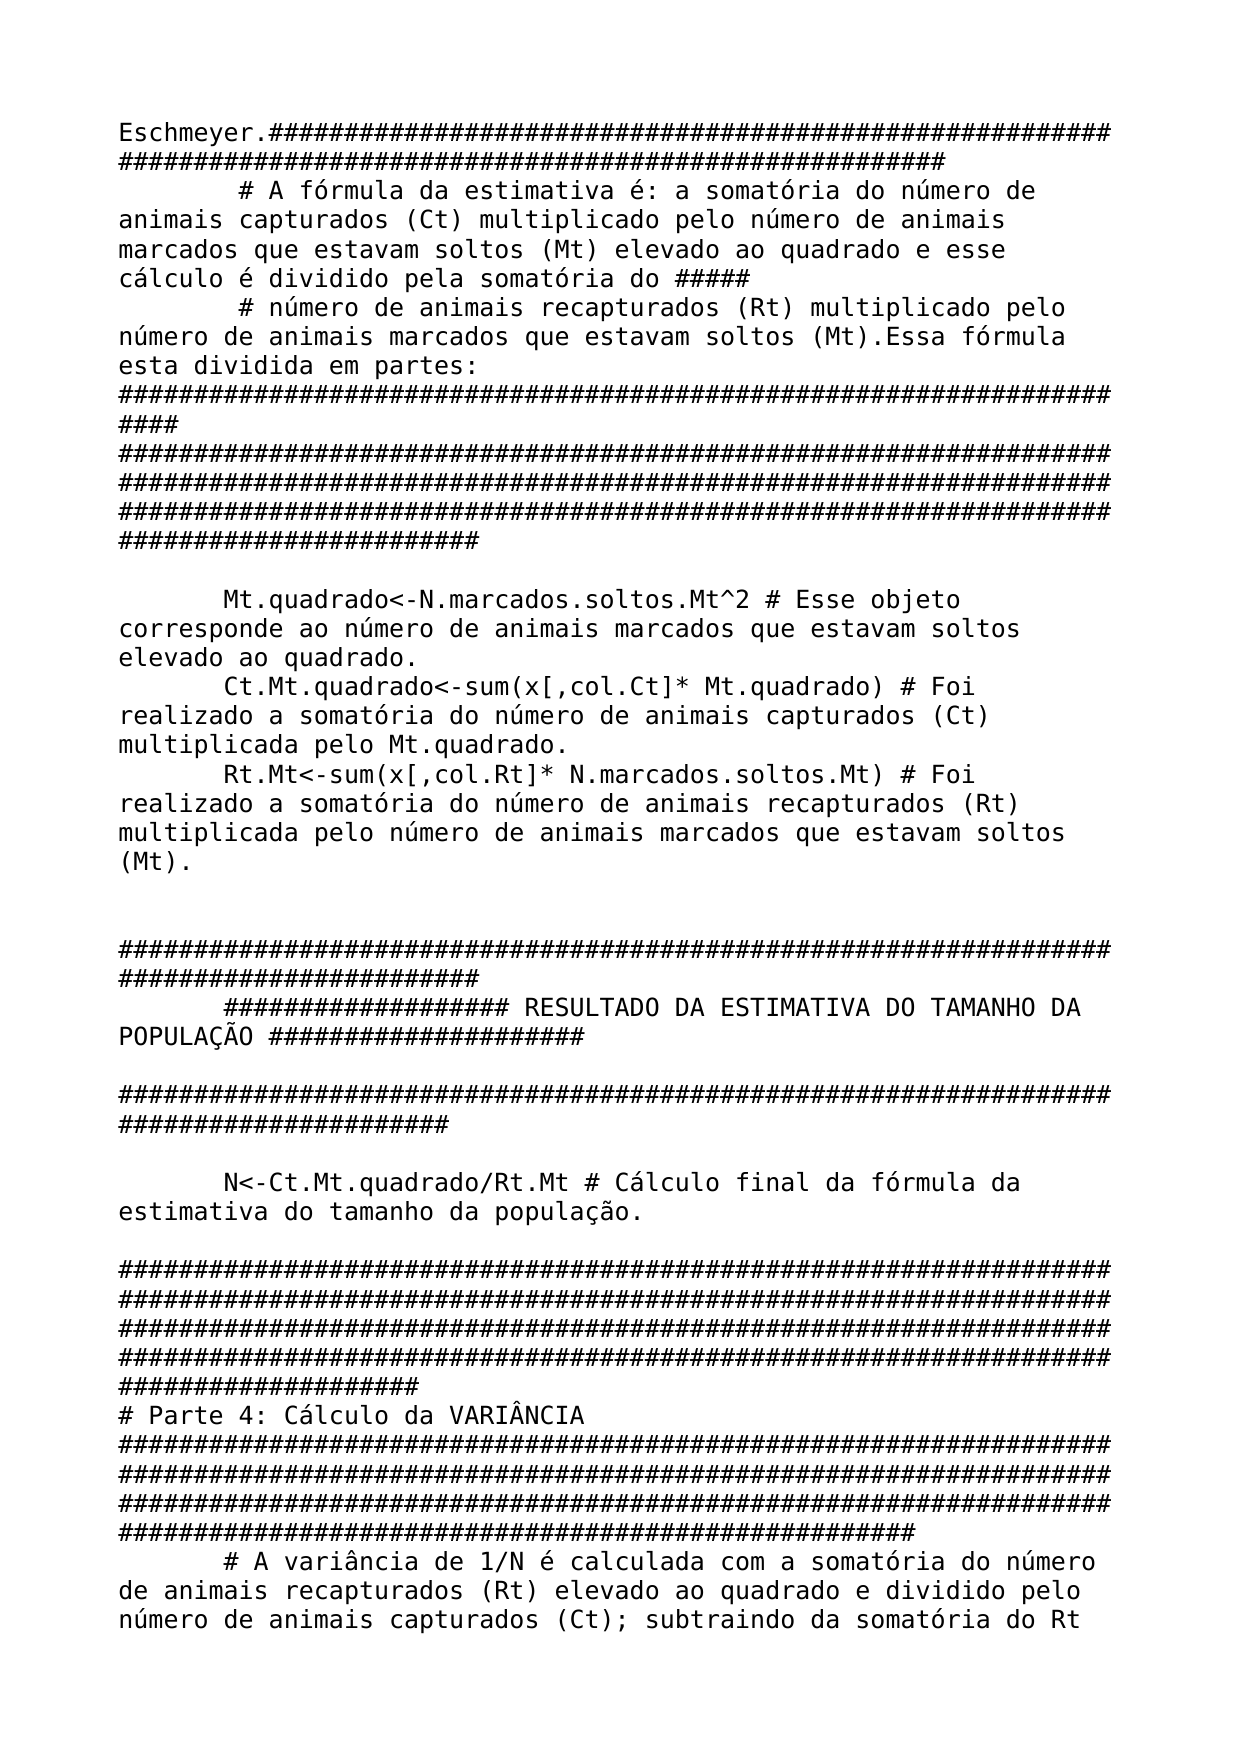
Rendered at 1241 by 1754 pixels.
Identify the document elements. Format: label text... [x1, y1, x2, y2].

text Eschmeyer.############################################################################################################### # A fórmula da estimativa é: a somatória do número de animais capturados (Ct) multiplicado pelo número de animais marcados que estavam soltos (Mt) elevado ao quadrado e esse cálculo é dividido pela somatória do ##### # número de animais recapturados (Rt) multiplicado pelo número de animais marcados que estavam soltos (Mt).Essa fórmula esta dividida em partes: ###################################################################### ############################################################################################################################################################################################################################## Mt.quadrado<-N.marcados.soltos.Mt^2 # Esse objeto corresponde ao número de animais marcados que estavam soltos elevado ao quadrado. Ct.Mt.quadrado<-sum(x[,col.Ct]* Mt.quadrado) # Foi realizado a somatória do número de animais capturados (Ct) multiplicada pelo Mt.quadrado. Rt.Mt<-sum(x[,col.Rt]* N.marcados.soltos.Mt) # Foi realizado a somatória do número de animais recapturados (Rt) multiplicada pelo número de animais marcados que estavam soltos (Mt). ########################################################################################## ################### RESULTADO DA ESTIMATIVA DO TAMANHO DA POPULAÇÃO ##################### ######################################################################################## N<-Ct.Mt.quadrado/Rt.Mt # Cálculo final da fórmula da estimativa do tamanho da população. ############################################################################################################################################################################################################################################################################################ # Parte 4: Cálculo da VARIÂNCIA ########################################################################################################################################################################################################################################################### # A variância de 1/N é calculada com a somatória do número de animais recapturados (Rt) elevado ao quadrado e dividido pelo número de animais capturados (Ct); subtraindo da somatória do Rt [118, 118, 1122, 1635]
